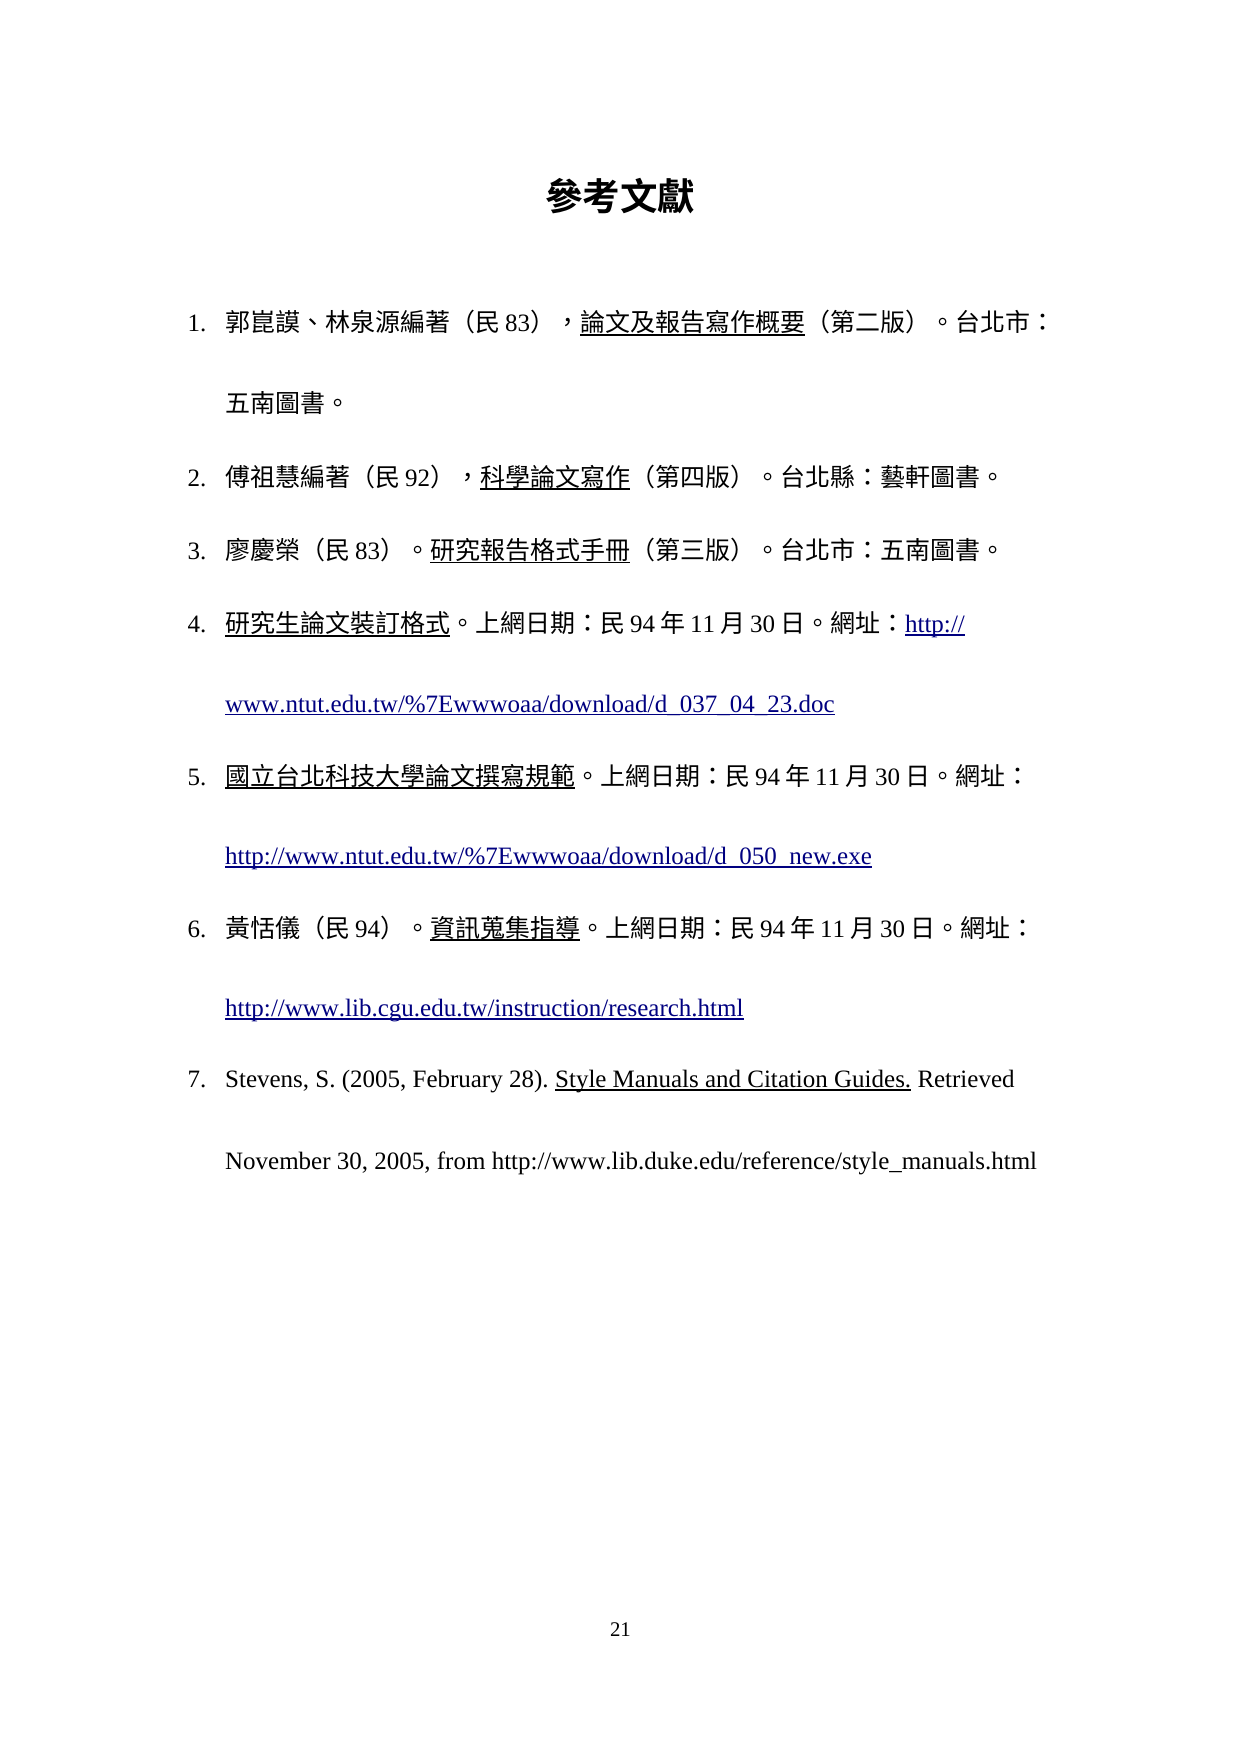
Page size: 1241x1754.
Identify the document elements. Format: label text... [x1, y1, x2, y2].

list 廖慶榮（民83）。研究報告格式手冊（第三版）。台北市：五南圖書。 [187, 507, 1053, 569]
list 傅祖慧編著（民92），科學論文寫作（第四版）。台北縣：藝軒圖書。 [187, 434, 1053, 496]
list Stevens, S. (2005, February 28). Style Manuals and Citation Guides. Retrieved November 30, 2005, from http://www.lib.duke.edu/reference/style_manuals.html [187, 1037, 1053, 1181]
list 黃恬儀（民94）。資訊蒐集指導。上網日期：民94年11月30日。網址：http://www.lib.cgu.edu.tw/instruction/research.html [187, 885, 1053, 1029]
list 國立台北科技大學論文撰寫規範。上網日期：民94年11月30日。網址：http://www.ntut.edu.tw/%7Ewwwoaa/download/d_050_new.exe [187, 733, 1053, 876]
text 參考文獻 [187, 152, 1053, 214]
list 研究生論文裝訂格式。上網日期：民94年11月30日。網址：http://www.ntut.edu.tw/%7Ewwwoaa/download/d_037_04_23.doc [187, 580, 1053, 724]
list 郭崑謨、林泉源編著（民83），論文及報告寫作概要（第二版）。台北市：五南圖書。 [187, 279, 1053, 423]
